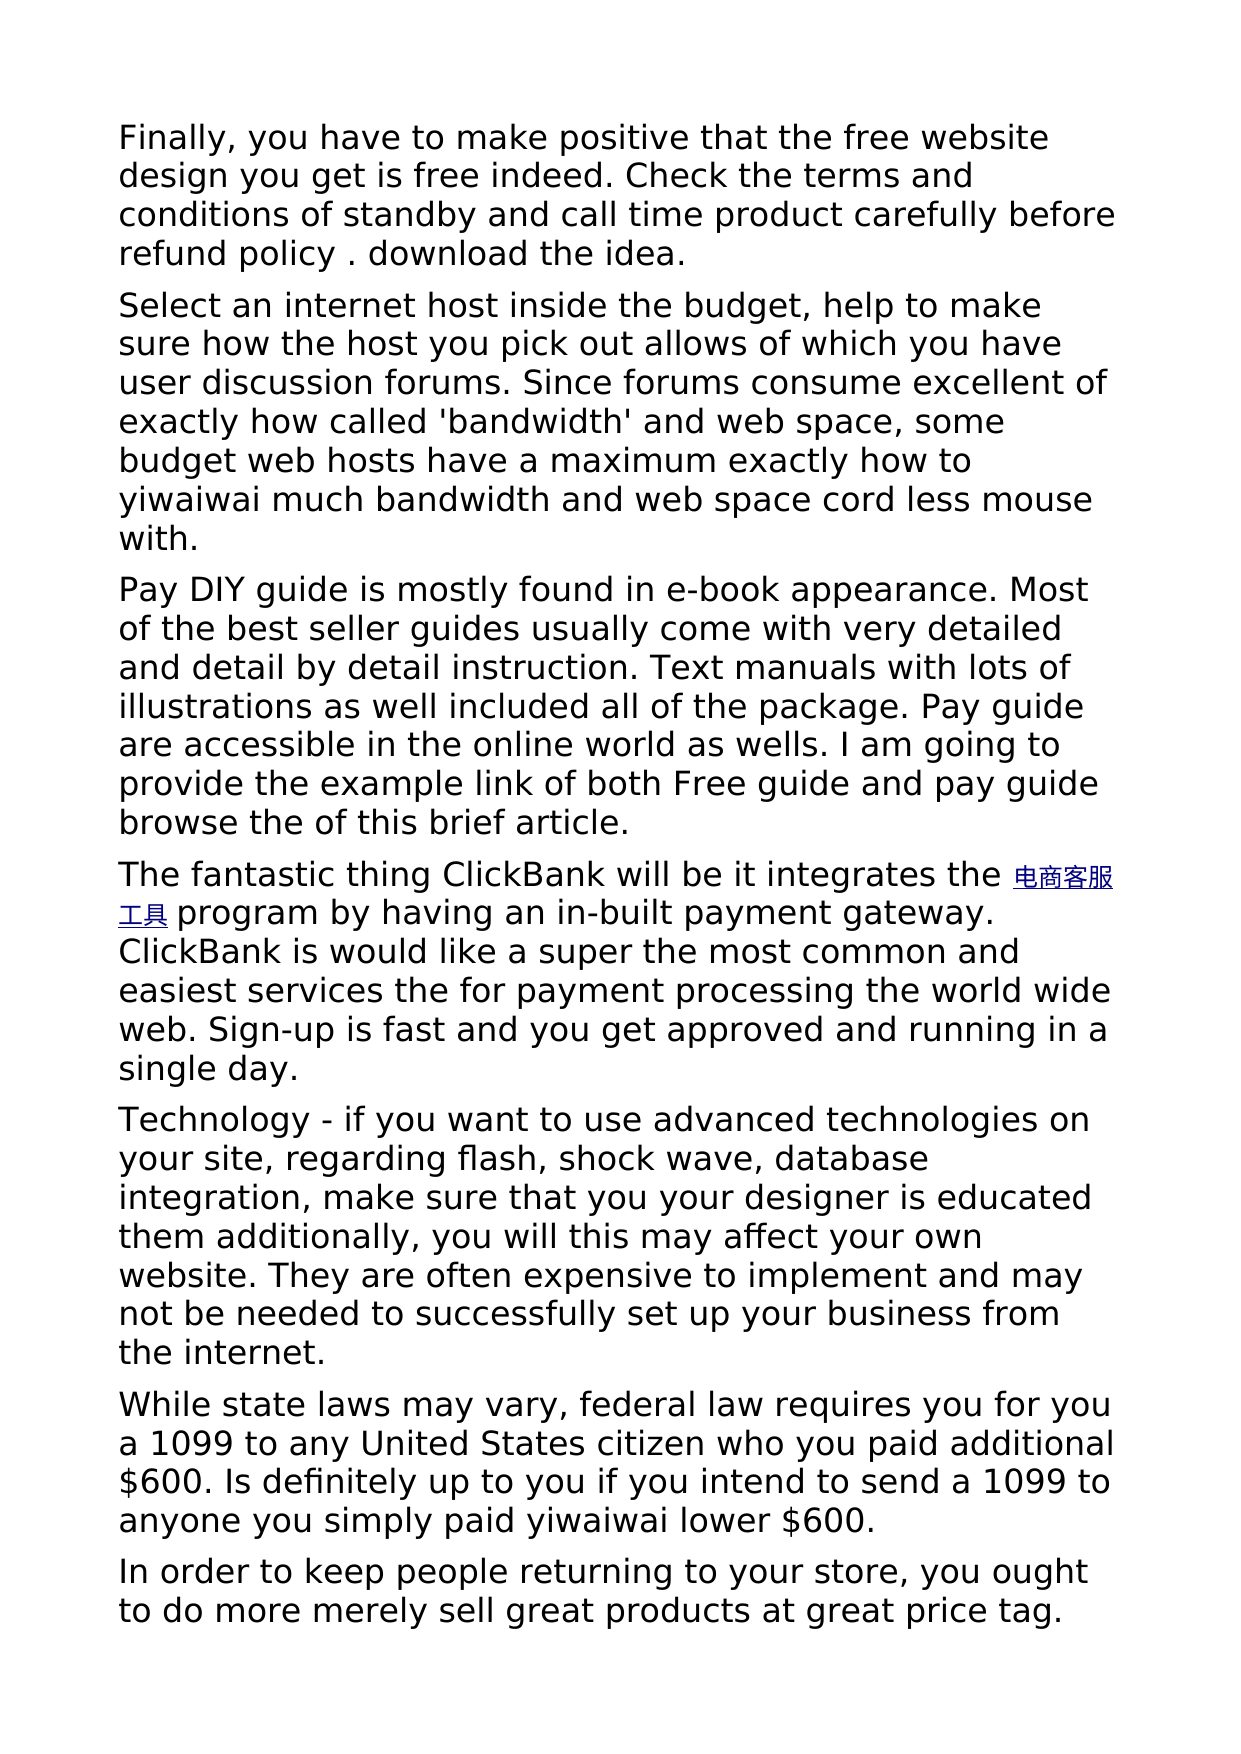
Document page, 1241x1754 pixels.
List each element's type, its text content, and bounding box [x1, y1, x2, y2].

text While state laws may vary, federal law requires you for you a 1099 to any United States citizen who you paid additional $600. Is definitely up to you if you intend to send a 1099 to anyone you simply paid yiwaiwai lower $600. [118, 1385, 1122, 1541]
text Finally, you have to make positive that the free website design you get is free indeed. Check the terms and conditions of standby and call time product carefully before refund policy . download the idea. [118, 118, 1122, 273]
text Technology - if you want to use advanced technologies on your site, regarding flash, shock wave, database integration, make sure that you your designer is educated them additionally, you will this may affect your own website. They are often expensive to implement and may not be needed to successfully set up your business from the internet. [118, 1101, 1122, 1373]
text The fantastic thing ClickBank will be it integrates the 电商客服工具 program by having an in-built payment gateway. ClickBank is would like a super the most common and easiest services the for payment processing the world wide web. Sign-up is fast and you get approved and running in a single day. [118, 855, 1122, 1088]
text Select an internet host inside the budget, help to make sure how the host you pick out allows of which you have user discussion forums. Since forums consume excellent of exactly how called 'bandwidth' and web space, some budget web hosts have a maximum exactly how to yiwaiwai much bandwidth and web space cord less mouse with. [118, 286, 1122, 558]
text In order to keep people returning to your store, you ought to do more merely sell great products at great price tag. [118, 1553, 1122, 1631]
text Pay DIY guide is mostly found in e-book appearance. Most of the best seller guides usually come with very detailed and detail by detail instruction. Text manuals with lots of illustrations as well included all of the package. Pay guide are accessible in the online world as wells. I am going to provide the example link of both Free guide and pay guide browse the of this brief article. [118, 571, 1122, 842]
